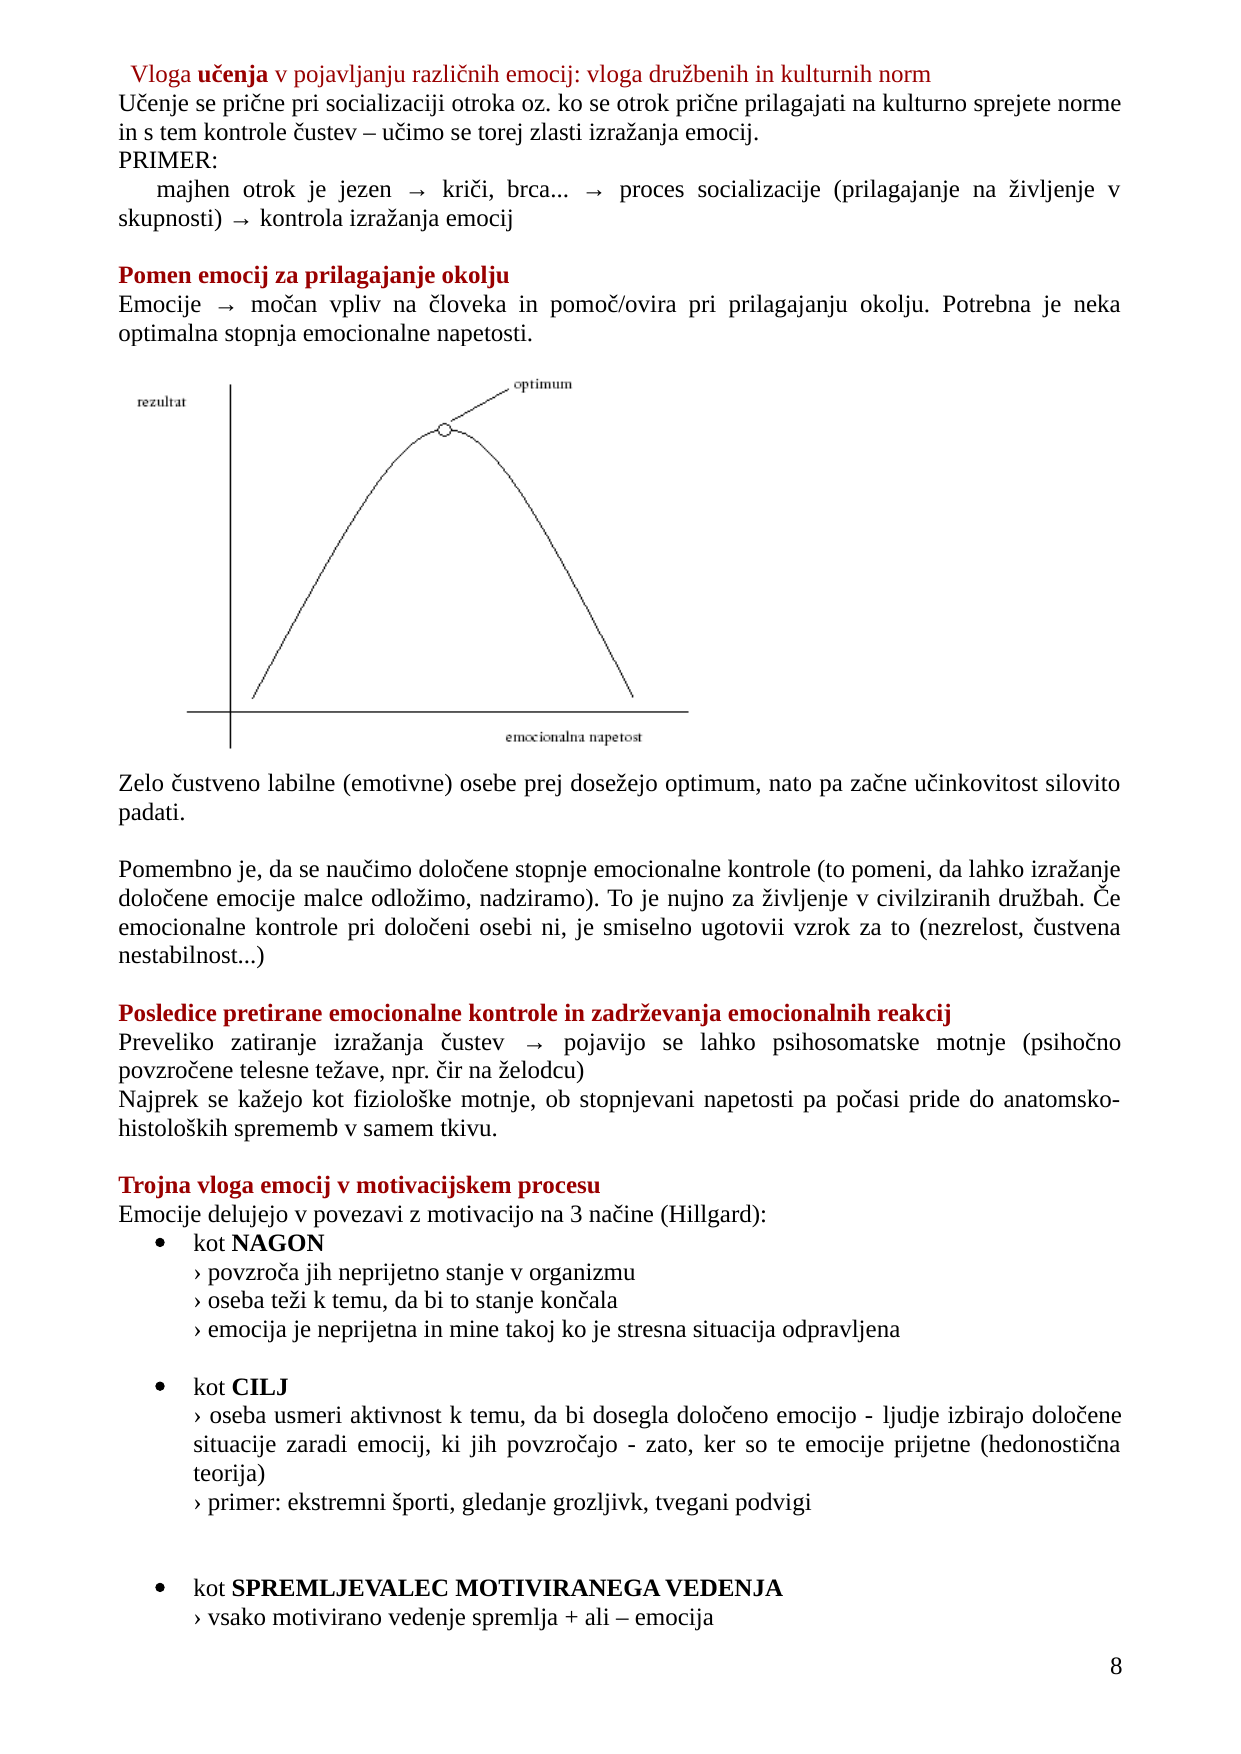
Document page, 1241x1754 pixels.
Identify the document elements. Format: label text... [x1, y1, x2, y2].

text › oseba teži k temu, da bi to stanje končala [193, 1285, 1122, 1314]
text › vsako motivirano vedenje spremlja + ali – emocija [193, 1602, 1122, 1630]
list kot NAGON [156, 1228, 1122, 1257]
text › emocija je neprijetna in mine takoj ko je stresna situacija odpravljena [193, 1314, 1122, 1343]
text › primer: ekstremni športi, gledanje grozljivk, tvegani podvigi [193, 1487, 1122, 1515]
text Pomembno je, da se naučimo določene stopnje emocionalne kontrole (to pomeni, da lahko izražanje določene emocije malce odložimo, nadziramo). To je nujno za življenje v civilziranih družbah. Če emocionalne kontrole pri določeni osebi ni, je smiselno ugotovii vzrok za to (nezrelost, čustvena nestabilnost...) [118, 854, 1122, 969]
list kot CILJ [156, 1372, 1122, 1400]
text Preveliko zatiranje izražanja čustev → pojavijo se lahko psihosomatske motnje (psihočno povzročene telesne težave, npr. čir na želodcu) [118, 1027, 1122, 1084]
text PRIMER: [118, 145, 1122, 174]
picture [118, 346, 715, 768]
text Pomen emocij za prilagajanje okolju [118, 260, 1122, 289]
text Posledice pretirane emocionalne kontrole in zadrževanja emocionalnih reakcij [118, 998, 1122, 1027]
text Zelo čustveno labilne (emotivne) osebe prej dosežejo optimum, nato pa začne učinkovitost silovito padati. [118, 768, 1122, 825]
text Trojna vloga emocij v motivacijskem procesu [118, 1170, 1122, 1199]
text Emocije → močan vpliv na človeka in pomoč/ovira pri prilagajanju okolju. Potrebna je neka optimalna stopnja emocionalne napetosti. [118, 289, 1122, 347]
text majhen otrok je jezen → kriči, brca... → proces socializacije (prilagajanje na življenje v skupnosti) → kontrola izražanja emocij [118, 174, 1122, 232]
text Emocije delujejo v povezavi z motivacijo na 3 načine (Hillgard): [118, 1199, 1122, 1228]
text Vloga učenja v pojavljanju različnih emocij: vloga družbenih in kulturnih norm [118, 59, 1122, 88]
text Učenje se prične pri socializaciji otroka oz. ko se otrok prične prilagajati na kulturno sprejete norme in s tem kontrole čustev – učimo se torej zlasti izražanja emocij. [118, 88, 1122, 145]
text › oseba usmeri aktivnost k temu, da bi dosegla določeno emocijo - ljudje izbirajo določene situacije zaradi emocij, ki jih povzročajo - zato, ker so te emocije prijetne (hedonostična teorija) [193, 1400, 1122, 1487]
text › povzroča jih neprijetno stanje v organizmu [193, 1257, 1122, 1285]
list kot SPREMLJEVALEC MOTIVIRANEGA VEDENJA [156, 1573, 1122, 1602]
text Najprek se kažejo kot fiziološke motnje, ob stopnjevani napetosti pa počasi pride do anatomsko-histoloških sprememb v samem tkivu. [118, 1084, 1122, 1142]
